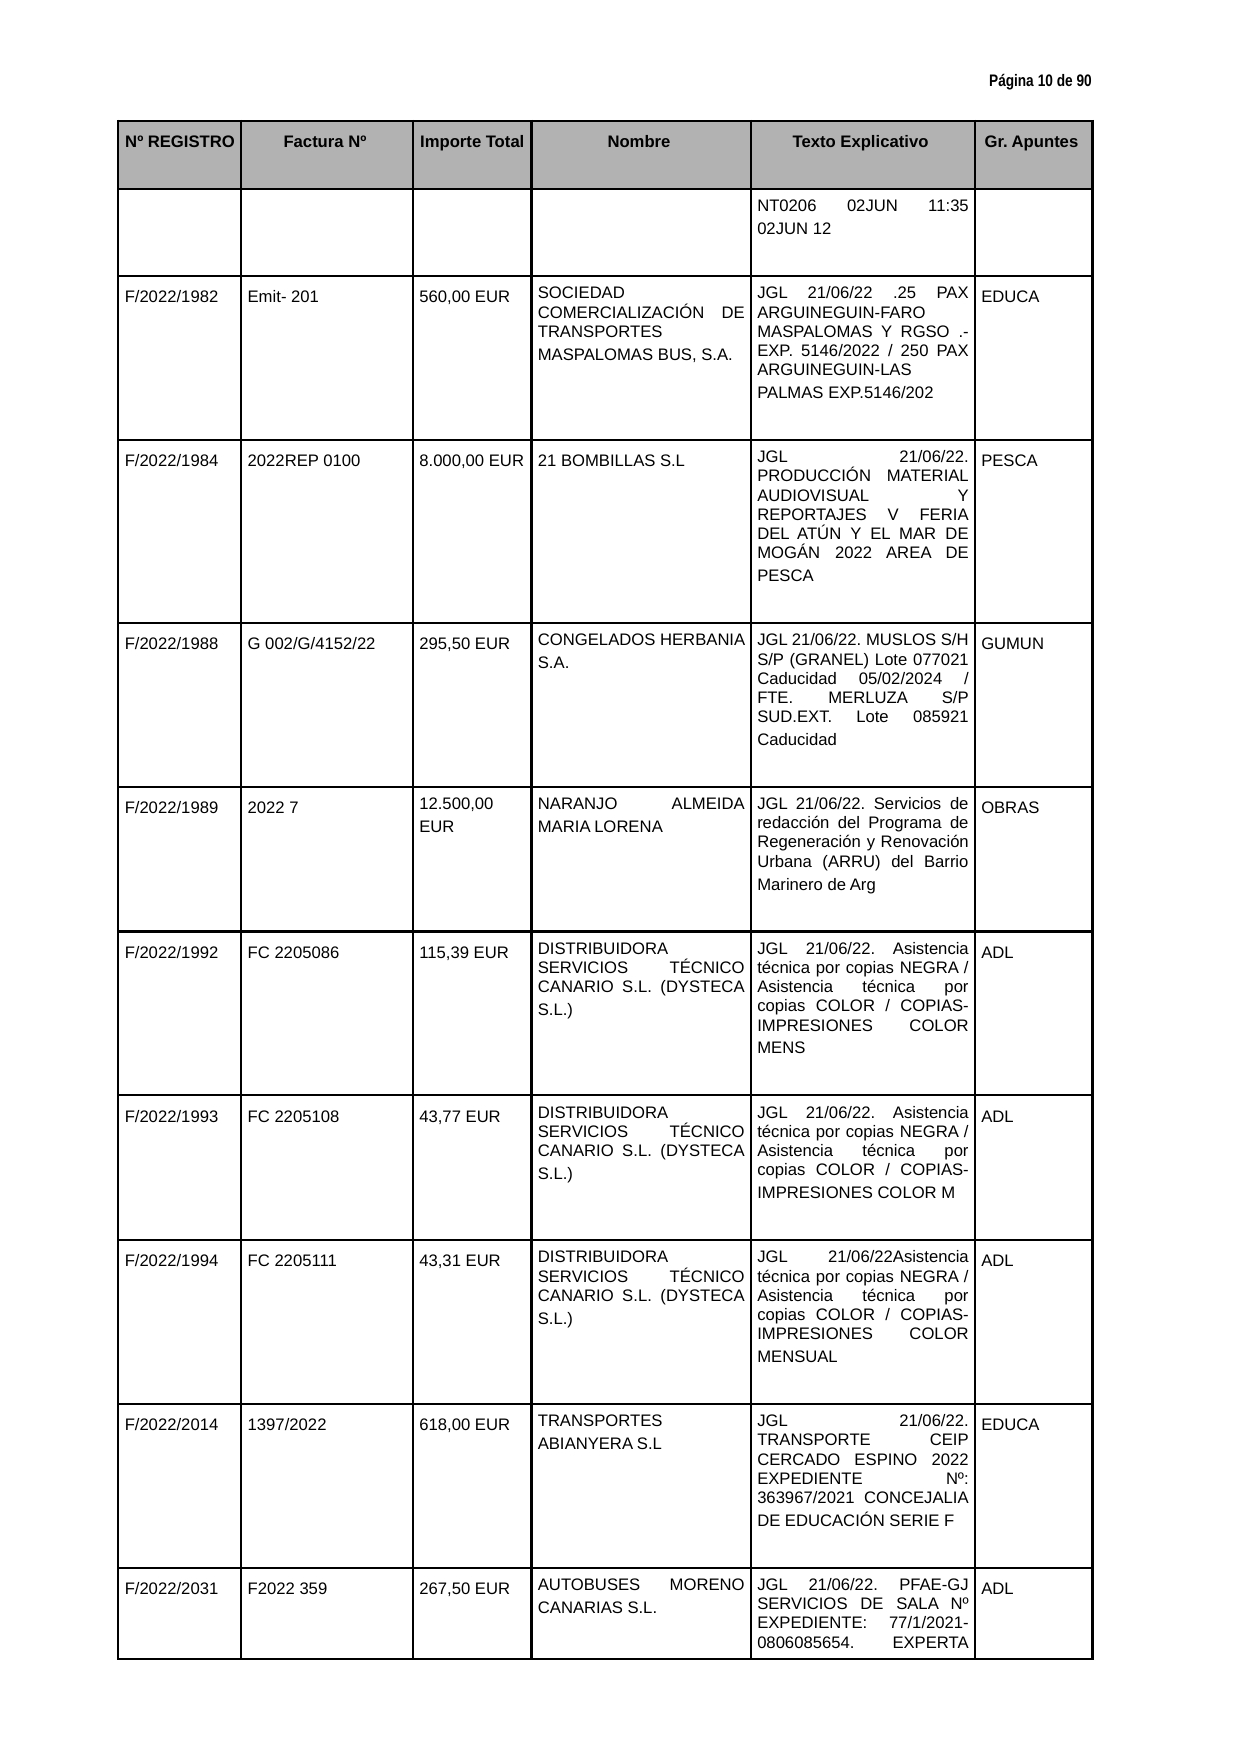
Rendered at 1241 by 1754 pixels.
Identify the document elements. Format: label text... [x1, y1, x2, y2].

table_cell JGL 21/06/22. PRODUCCIÓN MATERIAL AUDIOVISUAL Y REPORTAJES V FERIA DEL ATÚN Y EL MAR DE MOGÁN 2022 AREA DE PESCA [752, 441, 974, 622]
table_cell ADL [976, 933, 1091, 1094]
table_cell G 002/G/4152/22 [242, 624, 412, 786]
table_cell 43,77 EUR [414, 1096, 530, 1239]
table_cell SOCIEDAD COMERCIALIZACIÓN DE TRANSPORTES MASPALOMAS BUS, S.A. [533, 277, 750, 439]
table_header Texto Explicativo [752, 122, 974, 188]
table_cell F/2022/1994 [119, 1241, 240, 1403]
table_cell DISTRIBUIDORA SERVICIOS TÉCNICO CANARIO S.L. (DYSTECA S.L.) [533, 1241, 750, 1403]
table_cell PESCA [976, 441, 1091, 622]
table_cell F/2022/1993 [119, 1096, 240, 1239]
table_cell JGL 21/06/22. Asistencia técnica por copias NEGRA / Asistencia técnica por copias COLOR / COPIAS-IMPRESIONES COLOR MENS [752, 933, 974, 1094]
table_cell 1397/2022 [242, 1405, 412, 1567]
table_cell TRANSPORTES ABIANYERA S.L [533, 1405, 750, 1567]
table_cell JGL 21/06/22. Asistencia técnica por copias NEGRA / Asistencia técnica por copias COLOR / COPIAS-IMPRESIONES COLOR M [752, 1096, 974, 1239]
table_cell DISTRIBUIDORA SERVICIOS TÉCNICO CANARIO S.L. (DYSTECA S.L.) [533, 933, 750, 1094]
table_cell JGL 21/06/22. MUSLOS S/H S/P (GRANEL) Lote 077021 Caducidad 05/02/2024 / FTE. MERLUZA S/P SUD.EXT. Lote 085921 Caducidad [752, 624, 974, 786]
table_cell F/2022/1984 [119, 441, 240, 622]
table_cell 115,39 EUR [414, 933, 530, 1094]
table_header Gr. Apuntes [976, 122, 1091, 188]
table_cell CONGELADOS HERBANIA S.A. [533, 624, 750, 786]
table_cell EDUCA [976, 1405, 1091, 1567]
table_cell DISTRIBUIDORA SERVICIOS TÉCNICO CANARIO S.L. (DYSTECA S.L.) [533, 1096, 750, 1239]
table_cell NARANJO ALMEIDA MARIA LORENA [533, 788, 750, 930]
table_cell F/2022/1982 [119, 277, 240, 439]
table_cell 2022REP 0100 [242, 441, 412, 622]
table_cell 8.000,00 EUR [414, 441, 530, 622]
table_cell JGL 21/06/22. Servicios de redacción del Programa de Regeneración y Renovación Urbana (ARRU) del Barrio Marinero de Arg [752, 788, 974, 930]
table_cell 12.500,00 EUR [414, 788, 530, 930]
table_cell 618,00 EUR [414, 1405, 530, 1567]
table_cell [242, 190, 412, 275]
table_cell 43,31 EUR [414, 1241, 530, 1403]
table_cell [533, 190, 750, 275]
table_cell NT0206 02JUN 11:35 02JUN 12 [752, 190, 974, 275]
table_header Importe Total [414, 122, 530, 188]
table_cell F/2022/1989 [119, 788, 240, 930]
table_cell Emit- 201 [242, 277, 412, 439]
table_cell 560,00 EUR [414, 277, 530, 439]
table_cell FC 2205111 [242, 1241, 412, 1403]
table_cell [976, 190, 1091, 275]
table_cell [414, 190, 530, 275]
table_cell F2022 359 [242, 1569, 412, 1658]
table_cell AUTOBUSES MORENO CANARIAS S.L. [533, 1569, 750, 1658]
table_cell ADL [976, 1241, 1091, 1403]
table_cell 2022 7 [242, 788, 412, 930]
table_cell EDUCA [976, 277, 1091, 439]
table_header Factura Nº [242, 122, 412, 188]
table_cell 295,50 EUR [414, 624, 530, 786]
table_cell F/2022/1992 [119, 933, 240, 1094]
table_cell JGL 21/06/22. PFAE-GJ SERVICIOS DE SALA Nº EXPEDIENTE: 77/1/2021-0806085654. EXPERTA [752, 1569, 974, 1658]
table_cell OBRAS [976, 788, 1091, 930]
table_header Nombre [533, 122, 750, 188]
table_cell F/2022/1988 [119, 624, 240, 786]
table_cell 267,50 EUR [414, 1569, 530, 1658]
table_cell JGL 21/06/22 .25 PAX ARGUINEGUIN-FARO MASPALOMAS Y RGSO .-EXP. 5146/2022 / 250 PAX ARGUINEGUIN-LAS PALMAS EXP.5146/202 [752, 277, 974, 439]
table_cell FC 2205108 [242, 1096, 412, 1239]
table_cell GUMUN [976, 624, 1091, 786]
table_cell 21 BOMBILLAS S.L [533, 441, 750, 622]
table_cell JGL 21/06/22. TRANSPORTE CEIP CERCADO ESPINO 2022 EXPEDIENTE Nº: 363967/2021 CONCEJALIA DE EDUCACIÓN SERIE F [752, 1405, 974, 1567]
table_cell F/2022/2014 [119, 1405, 240, 1567]
table_cell JGL 21/06/22Asistencia técnica por copias NEGRA / Asistencia técnica por copias COLOR / COPIAS-IMPRESIONES COLOR MENSUAL [752, 1241, 974, 1403]
table_cell ADL [976, 1096, 1091, 1239]
table_header Nº REGISTRO [119, 122, 240, 188]
table_cell [119, 190, 240, 275]
table_cell ADL [976, 1569, 1091, 1658]
table_cell FC 2205086 [242, 933, 412, 1094]
table_cell F/2022/2031 [119, 1569, 240, 1658]
